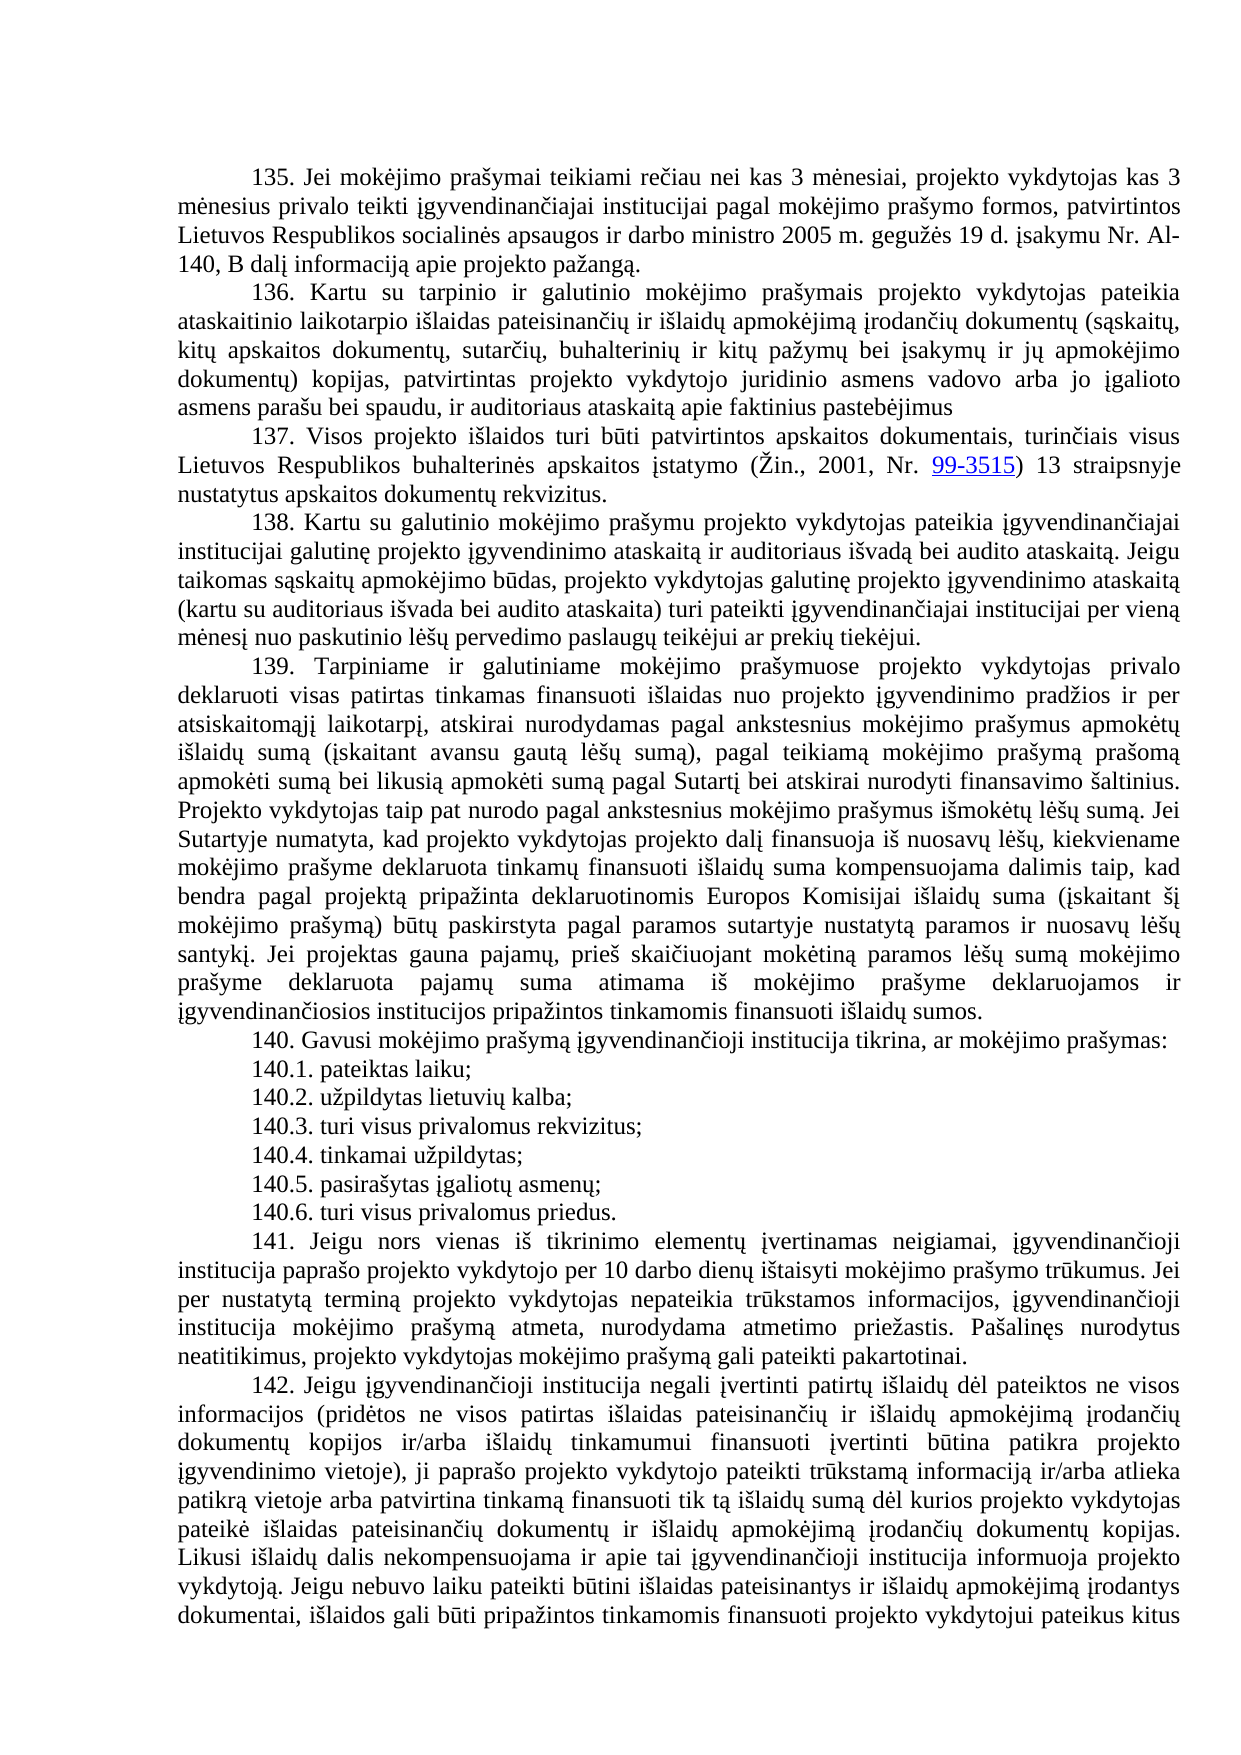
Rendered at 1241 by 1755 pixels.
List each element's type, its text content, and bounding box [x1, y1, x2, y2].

text 142. Jeigu įgyvendinančioji institucija negali įvertinti patirtų išlaidų dėl pateiktos ne visos informacijos (pridėtos ne visos patirtas išlaidas pateisinančių ir išlaidų apmokėjimą įrodančių dokumentų kopijos ir/arba išlaidų tinkamumui finansuoti įvertinti būtina patikra projekto įgyvendinimo vietoje), ji paprašo projekto vykdytojo pateikti trūkstamą informaciją ir/arba atlieka patikrą vietoje arba patvirtina tinkamą finansuoti tik tą išlaidų sumą dėl kurios projekto vykdytojas pateikė išlaidas pateisinančių dokumentų ir išlaidų apmokėjimą įrodančių dokumentų kopijas. Likusi išlaidų dalis nekompensuojama ir apie tai įgyvendinančioji institucija informuoja projekto vykdytoją. Jeigu nebuvo laiku pateikti būtini išlaidas pateisinantys ir išlaidų apmokėjimą įrodantys dokumentai, išlaidos gali būti pripažintos tinkamomis finansuoti projekto vykdytojui pateikus kitus [177, 1370, 1181, 1629]
text 136. Kartu su tarpinio ir galutinio mokėjimo prašymais projekto vykdytojas pateikia ataskaitinio laikotarpio išlaidas pateisinančių ir išlaidų apmokėjimą įrodančių dokumentų (sąskaitų, kitų apskaitos dokumentų, sutarčių, buhalterinių ir kitų pažymų bei įsakymų ir jų apmokėjimo dokumentų) kopijas, patvirtintas projekto vykdytojo juridinio asmens vadovo arba jo įgalioto asmens parašu bei spaudu, ir auditoriaus ataskaitą apie faktinius pastebėjimus [177, 277, 1181, 421]
text 135. Jei mokėjimo prašymai teikiami rečiau nei kas 3 mėnesiai, projekto vykdytojas kas 3 mėnesius privalo teikti įgyvendinančiajai institucijai pagal mokėjimo prašymo formos, patvirtintos Lietuvos Respublikos socialinės apsaugos ir darbo ministro 2005 m. gegužės 19 d. įsakymu Nr. Al-140, B dalį informaciją apie projekto pažangą. [177, 162, 1181, 277]
text 137. Visos projekto išlaidos turi būti patvirtintos apskaitos dokumentais, turinčiais visus Lietuvos Respublikos buhalterinės apskaitos įstatymo (Žin., 2001, Nr. 99-3515) 13 straipsnyje nustatytus apskaitos dokumentų rekvizitus. [177, 421, 1181, 507]
text 140. Gavusi mokėjimo prašymą įgyvendinančioji institucija tikrina, ar mokėjimo prašymas: [177, 1025, 1181, 1054]
text 138. Kartu su galutinio mokėjimo prašymu projekto vykdytojas pateikia įgyvendinančiajai institucijai galutinę projekto įgyvendinimo ataskaitą ir auditoriaus išvadą bei audito ataskaitą. Jeigu taikomas sąskaitų apmokėjimo būdas, projekto vykdytojas galutinę projekto įgyvendinimo ataskaitą (kartu su auditoriaus išvada bei audito ataskaita) turi pateikti įgyvendinančiajai institucijai per vieną mėnesį nuo paskutinio lėšų pervedimo paslaugų teikėjui ar prekių tiekėjui. [177, 507, 1181, 651]
text 140.6. turi visus privalomus priedus. [177, 1197, 1181, 1226]
text 141. Jeigu nors vienas iš tikrinimo elementų įvertinamas neigiamai, įgyvendinančioji institucija paprašo projekto vykdytojo per 10 darbo dienų ištaisyti mokėjimo prašymo trūkumus. Jei per nustatytą terminą projekto vykdytojas nepateikia trūkstamos informacijos, įgyvendinančioji institucija mokėjimo prašymą atmeta, nurodydama atmetimo priežastis. Pašalinęs nurodytus neatitikimus, projekto vykdytojas mokėjimo prašymą gali pateikti pakartotinai. [177, 1226, 1181, 1370]
text 140.3. turi visus privalomus rekvizitus; [177, 1111, 1181, 1140]
text 140.5. pasirašytas įgaliotų asmenų; [177, 1169, 1181, 1197]
text 140.1. pateiktas laiku; [177, 1054, 1181, 1082]
text 140.4. tinkamai užpildytas; [177, 1140, 1181, 1169]
text 140.2. užpildytas lietuvių kalba; [177, 1082, 1181, 1111]
text 139. Tarpiniame ir galutiniame mokėjimo prašymuose projekto vykdytojas privalo deklaruoti visas patirtas tinkamas finansuoti išlaidas nuo projekto įgyvendinimo pradžios ir per atsiskaitomąjį laikotarpį, atskirai nurodydamas pagal ankstesnius mokėjimo prašymus apmokėtų išlaidų sumą (įskaitant avansu gautą lėšų sumą), pagal teikiamą mokėjimo prašymą prašomą apmokėti sumą bei likusią apmokėti sumą pagal Sutartį bei atskirai nurodyti finansavimo šaltinius. Projekto vykdytojas taip pat nurodo pagal ankstesnius mokėjimo prašymus išmokėtų lėšų sumą. Jei Sutartyje numatyta, kad projekto vykdytojas projekto dalį finansuoja iš nuosavų lėšų, kiekviename mokėjimo prašyme deklaruota tinkamų finansuoti išlaidų suma kompensuojama dalimis taip, kad bendra pagal projektą pripažinta deklaruotinomis Europos Komisijai išlaidų suma (įskaitant šį mokėjimo prašymą) būtų paskirstyta pagal paramos sutartyje nustatytą paramos ir nuosavų lėšų santykį. Jei projektas gauna pajamų, prieš skaičiuojant mokėtiną paramos lėšų sumą mokėjimo prašyme deklaruota pajamų suma atimama iš mokėjimo prašyme deklaruojamos ir įgyvendinančiosios institucijos pripažintos tinkamomis finansuoti išlaidų sumos. [177, 651, 1181, 1025]
